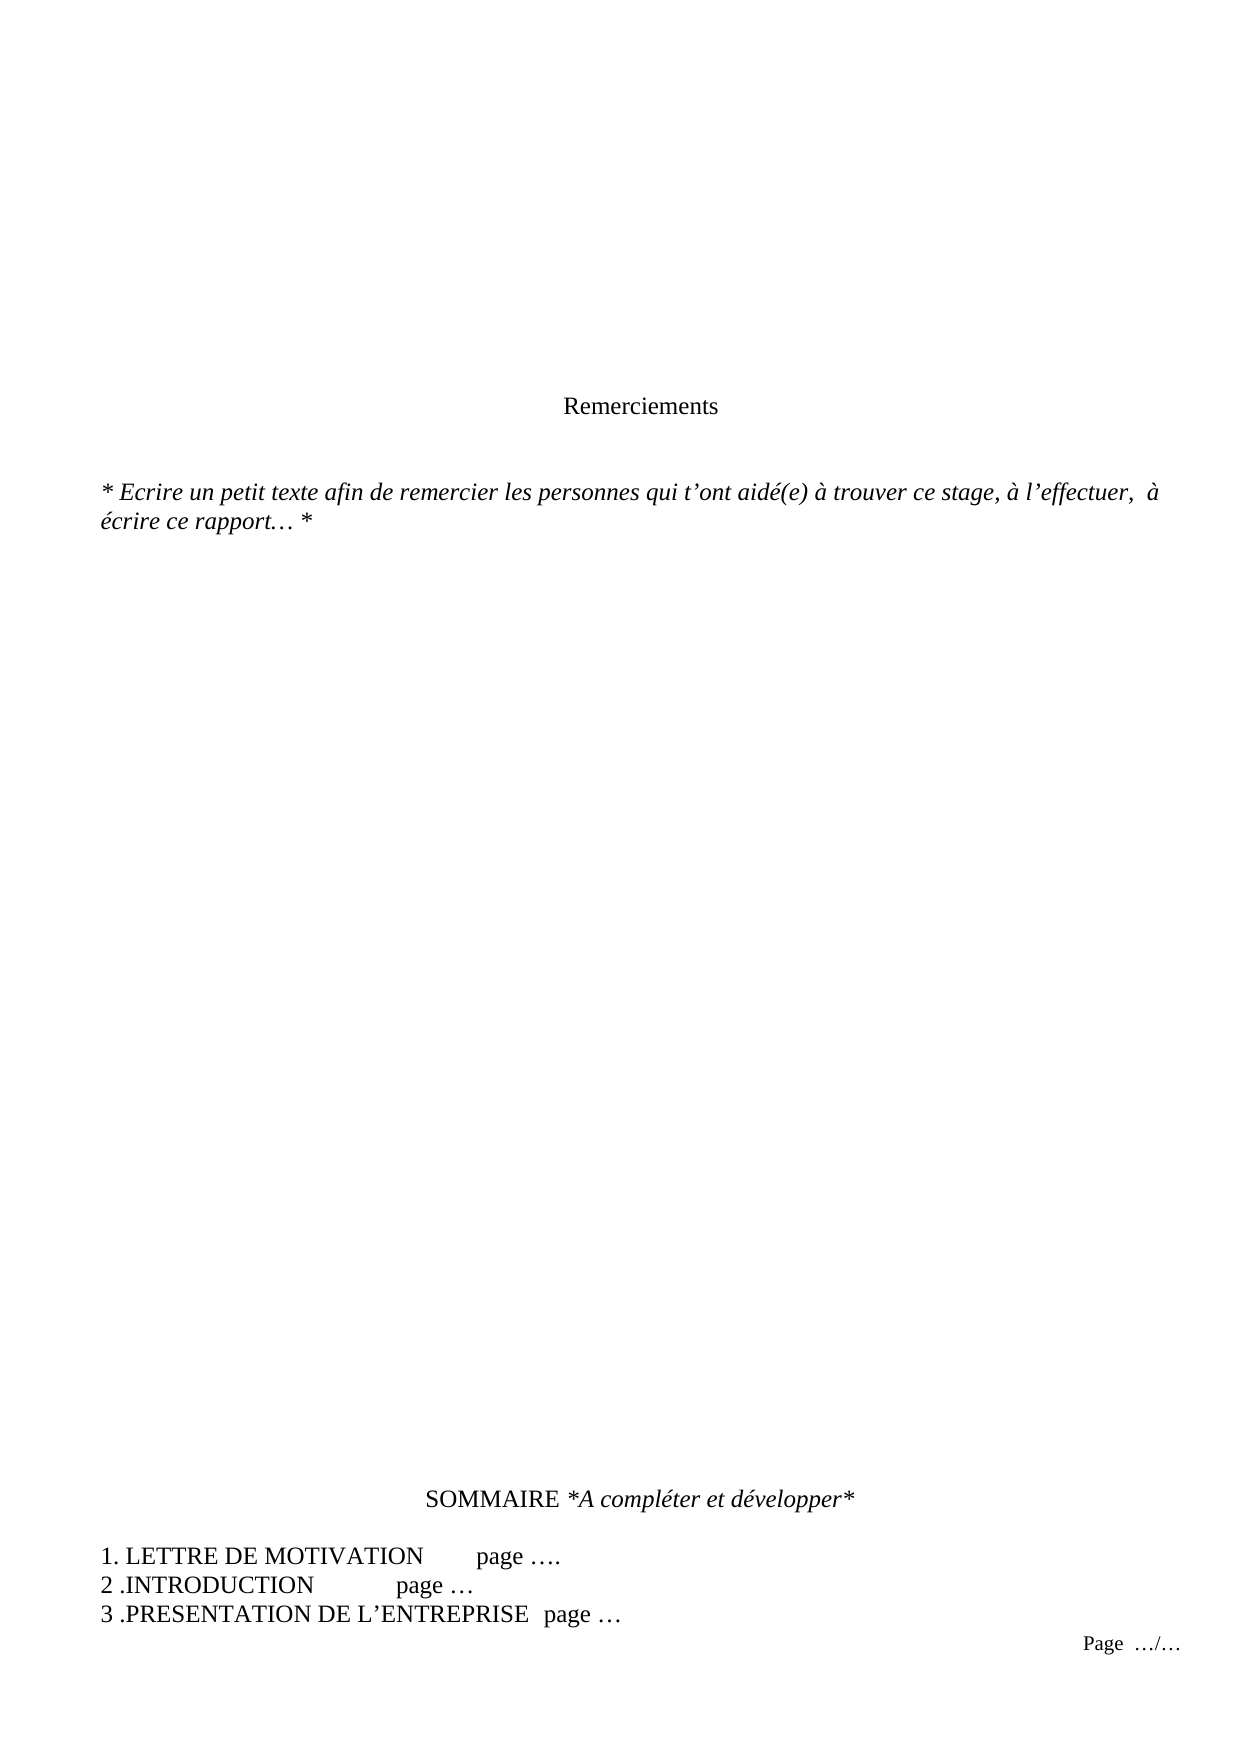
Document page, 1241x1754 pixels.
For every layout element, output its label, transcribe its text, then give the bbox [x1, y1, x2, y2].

text 1. LETTRE DE MOTIVATION page …. [100, 1541, 1181, 1570]
text 2 .INTRODUCTION page … [100, 1570, 1181, 1599]
text Remerciements [100, 391, 1181, 420]
text 3 .PRESENTATION DE L’ENTREPRISE page … [100, 1599, 1181, 1627]
text * Ecrire un petit texte afin de remercier les personnes qui t’ont aidé(e) à trouver ce stage, à l’effectuer, à écrire ce rapport… * [100, 477, 1181, 535]
text SOMMAIRE *A compléter et développer* [100, 1484, 1181, 1512]
